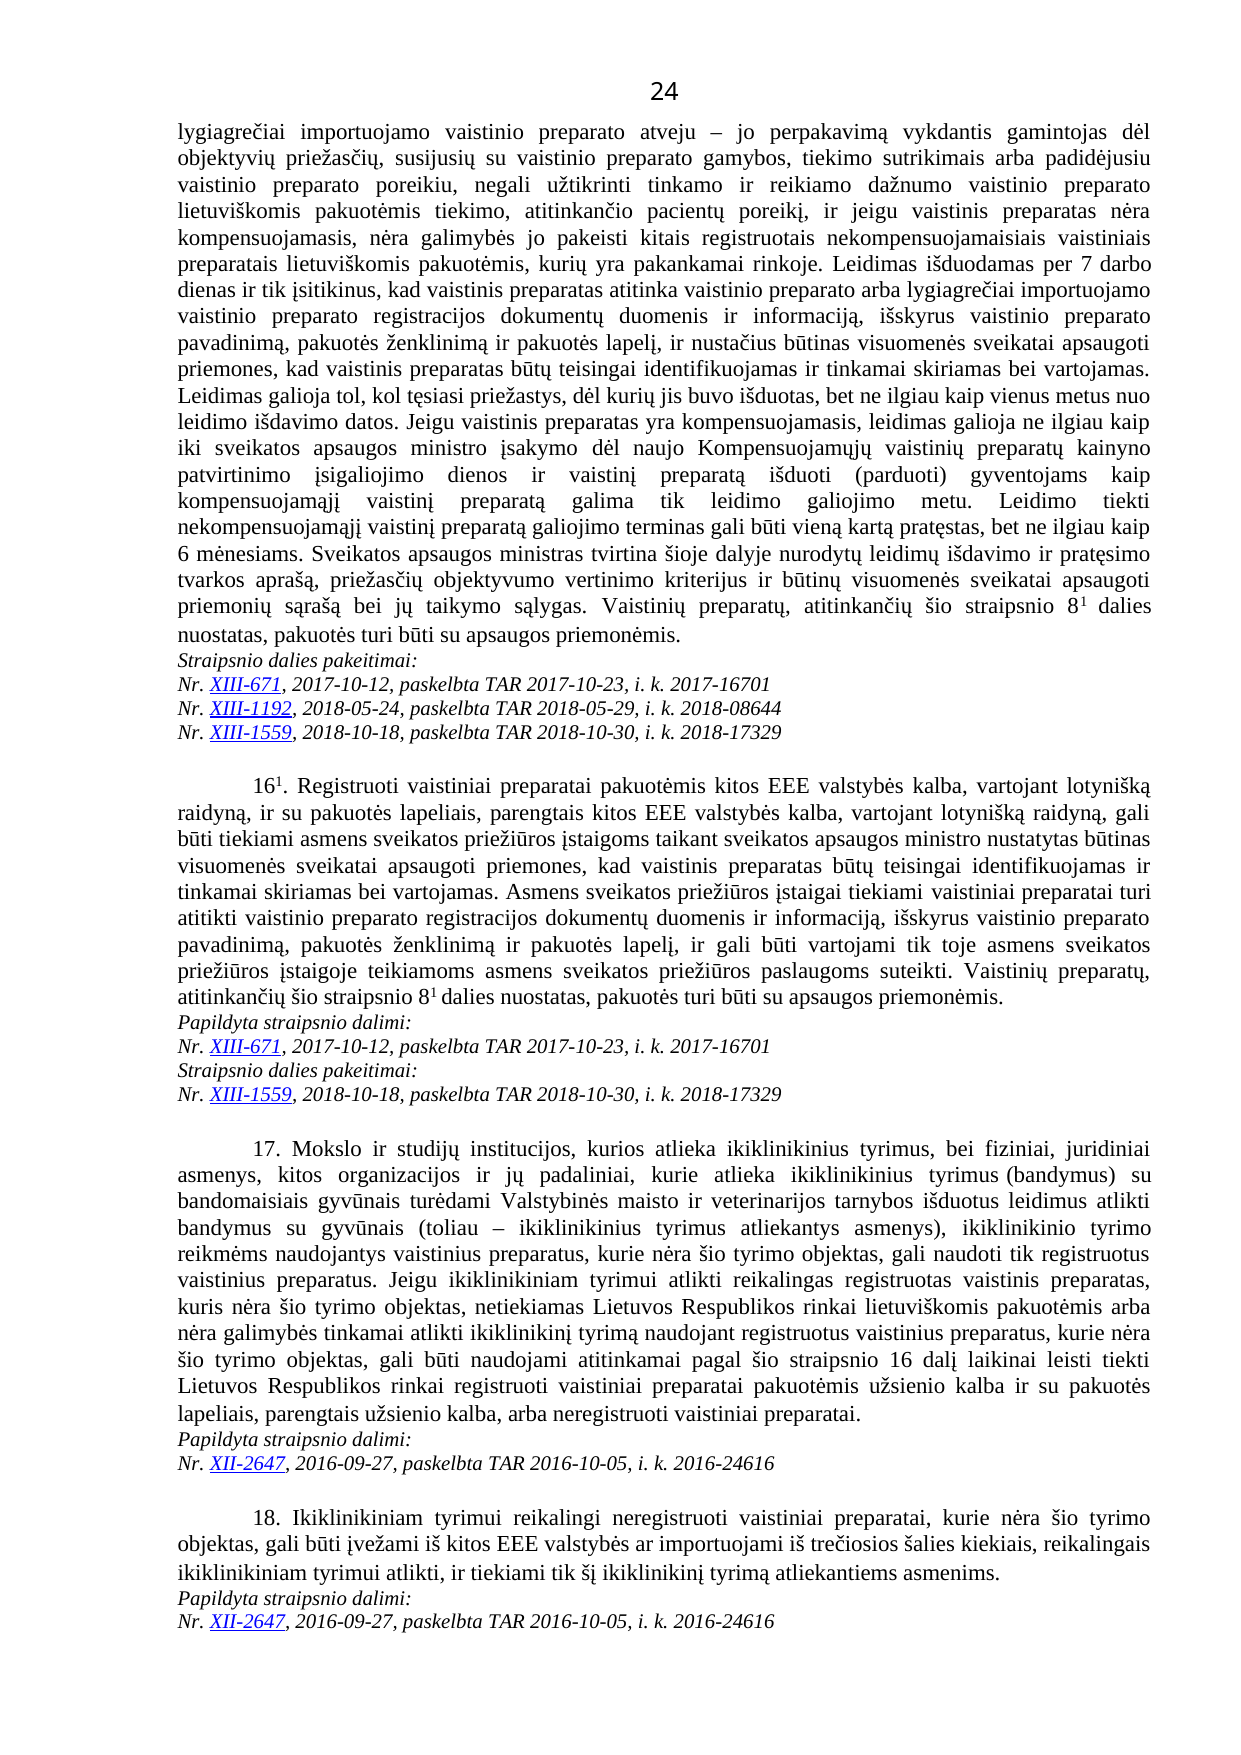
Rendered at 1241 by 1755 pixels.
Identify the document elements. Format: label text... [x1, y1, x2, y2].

text Nr. XIII-1192, 2018-05-24, paskelbta TAR 2018-05-29, i. k. 2018-08644 [177, 696, 1152, 720]
text lygiagrečiai importuojamo vaistinio preparato atveju – jo perpakavimą vykdantis gamintojas dėl objektyvių priežasčių, susijusių su vaistinio preparato gamybos, tiekimo sutrikimais arba padidėjusiu vaistinio preparato poreikiu, negali užtikrinti tinkamo ir reikiamo dažnumo vaistinio preparato lietuviškomis pakuotėmis tiekimo, atitinkančio pacientų poreikį, ir jeigu vaistinis preparatas nėra kompensuojamasis, nėra galimybės jo pakeisti kitais registruotais nekompensuojamaisiais vaistiniais preparatais lietuviškomis pakuotėmis, kurių yra pakankamai rinkoje. Leidimas išduodamas per 7 darbo dienas ir tik įsitikinus, kad vaistinis preparatas atitinka vaistinio preparato arba lygiagrečiai importuojamo vaistinio preparato registracijos dokumentų duomenis ir informaciją, išskyrus vaistinio preparato pavadinimą, pakuotės ženklinimą ir pakuotės lapelį, ir nustačius būtinas visuomenės sveikatai apsaugoti priemones, kad vaistinis preparatas būtų teisingai identifikuojamas ir tinkamai skiriamas bei vartojamas. Leidimas galioja tol, kol tęsiasi priežastys, dėl kurių jis buvo išduotas, bet ne ilgiau kaip vienus metus nuo leidimo išdavimo datos. Jeigu vaistinis preparatas yra kompensuojamasis, leidimas galioja ne ilgiau kaip iki sveikatos apsaugos ministro įsakymo dėl naujo Kompensuojamųjų vaistinių preparatų kainyno patvirtinimo įsigaliojimo dienos ir vaistinį preparatą išduoti (parduoti) gyventojams kaip kompensuojamąjį vaistinį preparatą galima tik leidimo galiojimo metu. Leidimo tiekti nekompensuojamąjį vaistinį preparatą galiojimo terminas gali būti vieną kartą pratęstas, bet ne ilgiau kaip 6 mėnesiams. Sveikatos apsaugos ministras tvirtina šioje dalyje nurodytų leidimų išdavimo ir pratęsimo tvarkos aprašą, priežasčių objektyvumo vertinimo kriterijus ir būtinų visuomenės sveikatai apsaugoti priemonių sąrašą bei jų taikymo sąlygas. Vaistinių preparatų, atitinkančių šio straipsnio 81 dalies nuostatas, pakuotės turi būti su apsaugos priemonėmis. [177, 118, 1152, 648]
text Nr. XIII-671, 2017-10-12, paskelbta TAR 2017-10-23, i. k. 2017-16701 [177, 1034, 1152, 1058]
text 161. Registruoti vaistiniai preparatai pakuotėmis kitos EEE valstybės kalba, vartojant lotynišką raidyną, ir su pakuotės lapeliais, parengtais kitos EEE valstybės kalba, vartojant lotynišką raidyną, gali būti tiekiami asmens sveikatos priežiūros įstaigoms taikant sveikatos apsaugos ministro nustatytas būtinas visuomenės sveikatai apsaugoti priemones, kad vaistinis preparatas būtų teisingai identifikuojamas ir tinkamai skiriamas bei vartojamas. Asmens sveikatos priežiūros įstaigai tiekiami vaistiniai preparatai turi atitikti vaistinio preparato registracijos dokumentų duomenis ir informaciją, išskyrus vaistinio preparato pavadinimą, pakuotės ženklinimą ir pakuotės lapelį, ir gali būti vartojami tik toje asmens sveikatos priežiūros įstaigoje teikiamoms asmens sveikatos priežiūros paslaugoms suteikti. Vaistinių preparatų, atitinkančių šio straipsnio 81 dalies nuostatas, pakuotės turi būti su apsaugos priemonėmis. [177, 773, 1152, 1010]
text Nr. XIII-671, 2017-10-12, paskelbta TAR 2017-10-23, i. k. 2017-16701 [177, 672, 1152, 696]
text Nr. XII-2647, 2016-09-27, paskelbta TAR 2016-10-05, i. k. 2016-24616 [177, 1451, 1152, 1475]
text Nr. XII-2647, 2016-09-27, paskelbta TAR 2016-10-05, i. k. 2016-24616 [177, 1609, 1152, 1633]
text Nr. XIII-1559, 2018-10-18, paskelbta TAR 2018-10-30, i. k. 2018-17329 [177, 720, 1152, 744]
text Papildyta straipsnio dalimi: [177, 1585, 1152, 1609]
text 17. Mokslo ir studijų institucijos, kurios atlieka ikiklinikinius tyrimus, bei fiziniai, juridiniai asmenys, kitos organizacijos ir jų padaliniai, kurie atlieka ikiklinikinius tyrimus (bandymus) su bandomaisiais gyvūnais turėdami Valstybinės maisto ir veterinarijos tarnybos išduotus leidimus atlikti bandymus su gyvūnais (toliau – ikiklinikinius tyrimus atliekantys asmenys), ikiklinikinio tyrimo reikmėms naudojantys vaistinius preparatus, kurie nėra šio tyrimo objektas, gali naudoti tik registruotus vaistinius preparatus. Jeigu ikiklinikiniam tyrimui atlikti reikalingas registruotas vaistinis preparatas, kuris nėra šio tyrimo objektas, netiekiamas Lietuvos Respublikos rinkai lietuviškomis pakuotėmis arba nėra galimybės tinkamai atlikti ikiklinikinį tyrimą naudojant registruotus vaistinius preparatus, kurie nėra šio tyrimo objektas, gali būti naudojami atitinkamai pagal šio straipsnio 16 dalį laikinai leisti tiekti Lietuvos Respublikos rinkai registruoti vaistiniai preparatai pakuotėmis užsienio kalba ir su pakuotės lapeliais, parengtais užsienio kalba, arba neregistruoti vaistiniai preparatai. [177, 1135, 1152, 1427]
text Papildyta straipsnio dalimi: [177, 1427, 1152, 1451]
text Straipsnio dalies pakeitimai: [177, 648, 1152, 672]
text Nr. XIII-1559, 2018-10-18, paskelbta TAR 2018-10-30, i. k. 2018-17329 [177, 1082, 1152, 1106]
text Straipsnio dalies pakeitimai: [177, 1058, 1152, 1082]
text 18. Ikiklinikiniam tyrimui reikalingi neregistruoti vaistiniai preparatai, kurie nėra šio tyrimo objektas, gali būti įvežami iš kitos EEE valstybės ar importuojami iš trečiosios šalies kiekiais, reikalingais ikiklinikiniam tyrimui atlikti, ir tiekiami tik šį ikiklinikinį tyrimą atliekantiems asmenims. [177, 1504, 1152, 1585]
text Papildyta straipsnio dalimi: [177, 1010, 1152, 1034]
